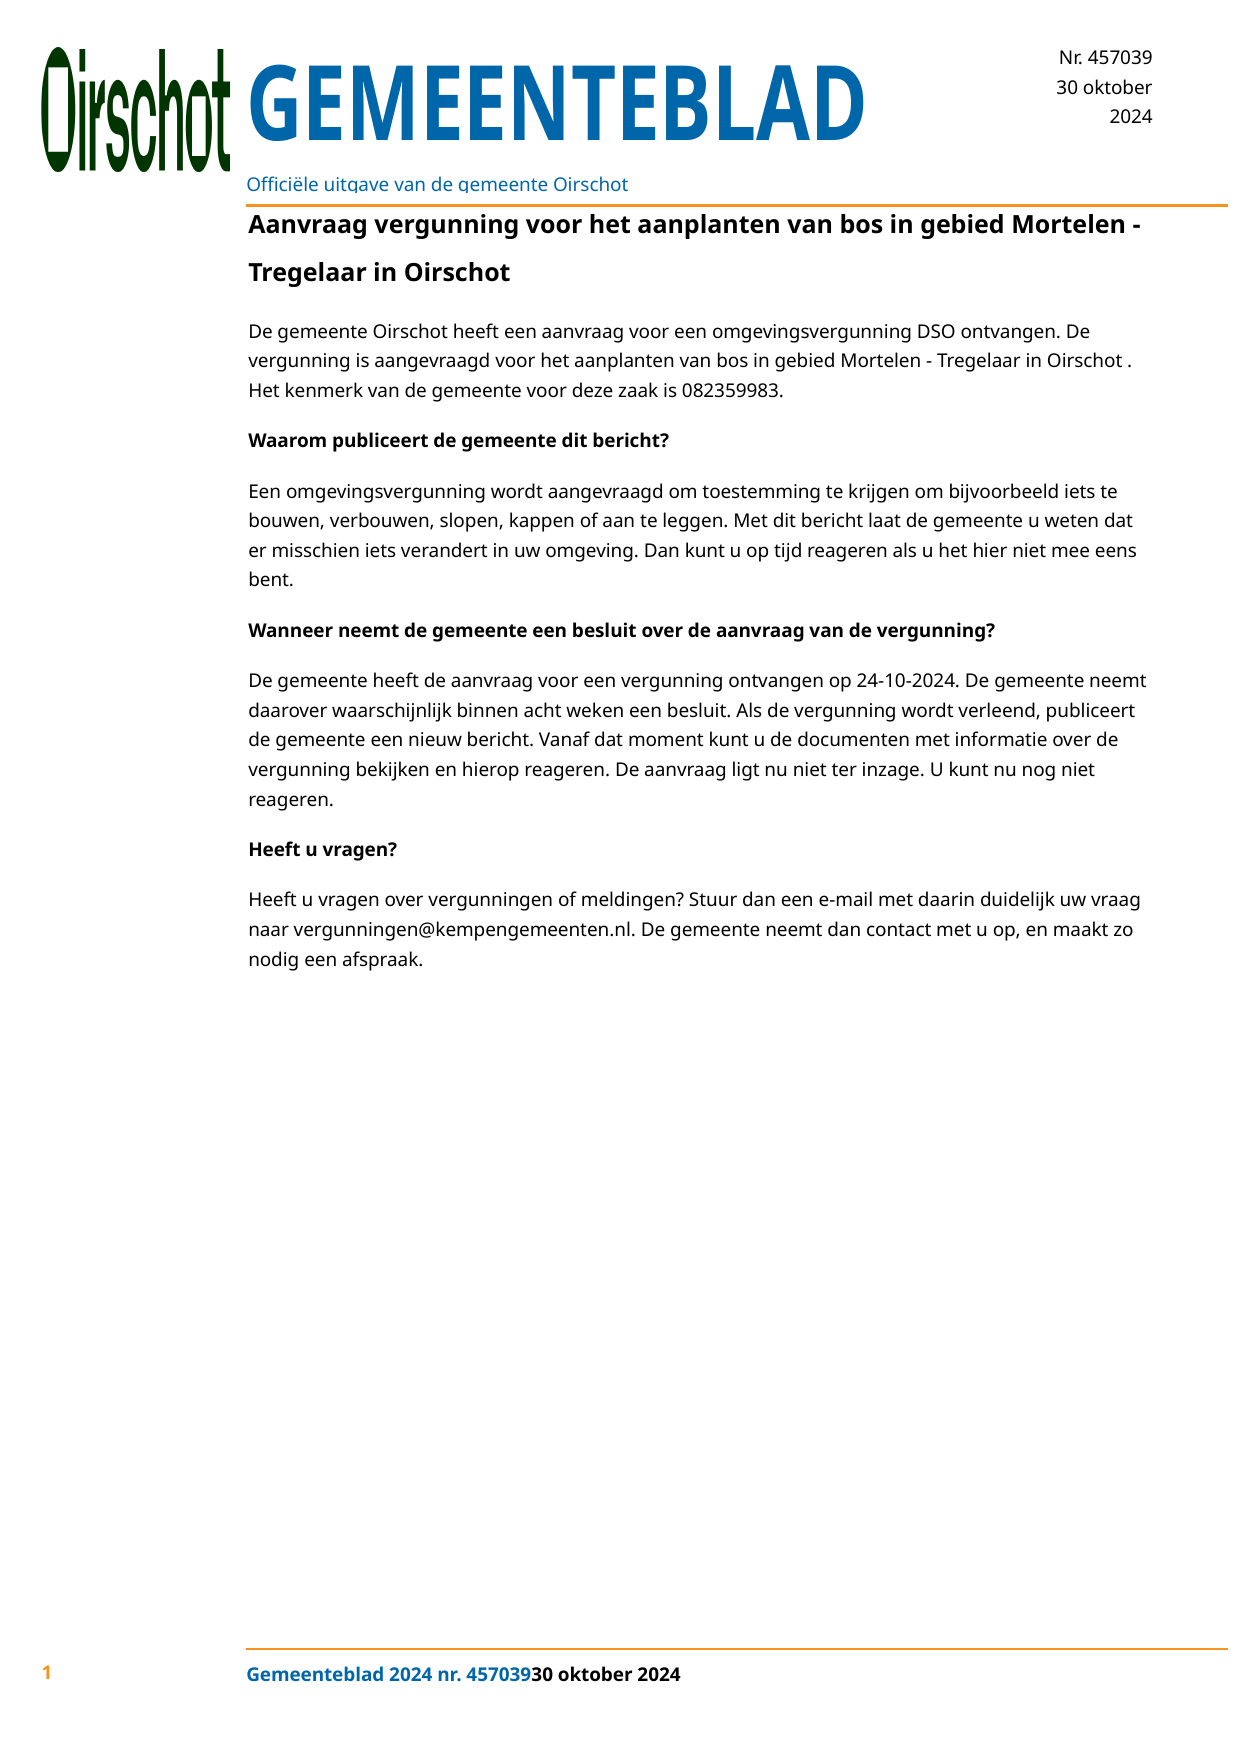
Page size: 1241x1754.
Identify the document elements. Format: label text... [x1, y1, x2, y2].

picture [41, 47, 231, 172]
text Waarom publiceert de gemeente dit bericht? [248, 427, 1152, 453]
text Een omgevingsvergunning wordt aangevraagd om toestemming te krijgen om bijvoorbeeld iets te bouwen, verbouwen, slopen, kappen of aan te leggen. Met dit bericht laat de gemeente u weten dat er misschien iets verandert in uw omgeving. Dan kunt u op tijd reageren als u het hier niet mee eens bent. [248, 478, 1152, 592]
text De gemeente Oirschot heeft een aanvraag voor een omgevingsvergunning DSO ontvangen. De vergunning is aangevraagd voor het aanplanten van bos in gebied Mortelen - Tregelaar in Oirschot . Het kenmerk van de gemeente voor deze zaak is 082359983. [248, 318, 1152, 403]
text Heeft u vragen? [248, 836, 1152, 862]
text Heeft u vragen over vergunningen of meldingen? Stuur dan een e-mail met daarin duidelijk uw vraag naar vergunningen@kempengemeenten.nl. De gemeente neemt dan contact met u op, en maakt zo nodig een afspraak. [248, 887, 1152, 972]
text Wanneer neemt de gemeente een besluit over de aanvraag van de vergunning? [248, 617, 1152, 643]
text De gemeente heeft de aanvraag voor een vergunning ontvangen op 24-10-2024. De gemeente neemt daarover waarschijnlijk binnen acht weken een besluit. Als de vergunning wordt verleend, publiceert de gemeente een nieuw bericht. Vanaf dat moment kunt u de documenten met informatie over de vergunning bekijken en hierop reageren. De aanvraag ligt nu niet ter inzage. U kunt nu nog niet reageren. [248, 667, 1152, 812]
text Aanvraag vergunning voor het aanplanten van bos in gebied Mortelen - Tregelaar in Oirschot [248, 207, 1152, 288]
